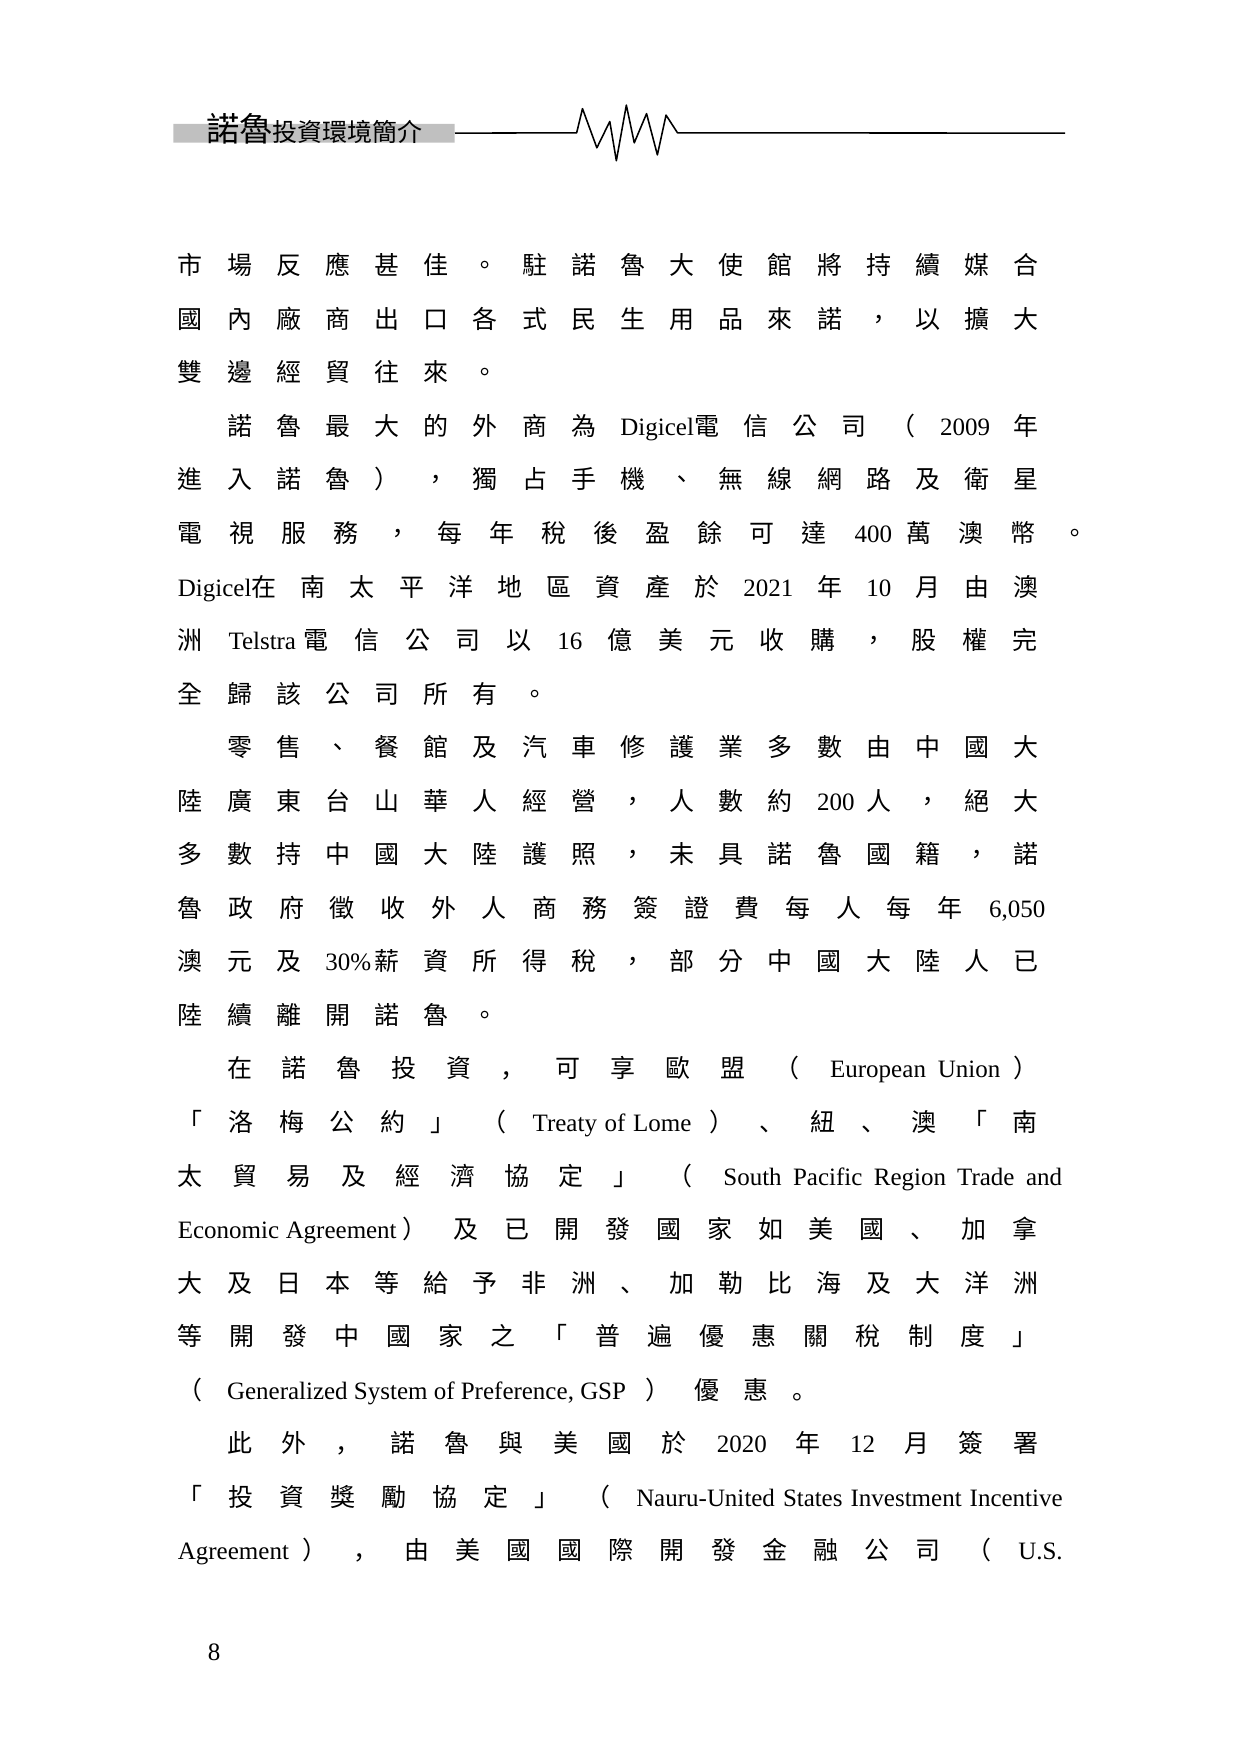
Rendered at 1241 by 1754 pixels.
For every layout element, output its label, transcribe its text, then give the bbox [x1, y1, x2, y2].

text 市場反應甚佳。駐諾魯大使館將持續媒合國內廠商出口各式民生用品來諾，以擴大雙邊經貿往來。 [178, 237, 1063, 398]
text 在諾魯投資，可享歐盟（European Union）「洛梅公約」（Treaty of Lome）、紐、澳「南太貿易及經濟協定」（South Pacific Region Trade and Economic Agreement）及已開發國家如美國、加拿大及日本等給予非洲、加勒比海及大洋洲等開發中國家之「普遍優惠關稅制度」（Generalized System of Preference, GSP）優惠。 [178, 1040, 1063, 1415]
text 零售、餐館及汽車修護業多數由中國大陸廣東台山華人經營，人數約200人，絕大多數持中國大陸護照，未具諾魯國籍，諾魯政府徵收外人商務簽證費每人每年6,050澳元及30%薪資所得稅，部分中國大陸人已陸續離開諾魯。 [178, 719, 1063, 1040]
text 諾魯最大的外商為Digicel電信公司（2009年進入諾魯），獨占手機、無線網路及衛星電視服務，每年稅後盈餘可達400萬澳幣。Digicel在南太平洋地區資產於2021年10月由澳洲Telstra電信公司以16億美元收購，股權完全歸該公司所有。 [178, 398, 1063, 719]
text 此外，諾魯與美國於2020年12月簽署「投資獎勵協定」（Nauru-United States Investment Incentive Agreement），由美國國際開發金融公司（U.S. [178, 1415, 1063, 1576]
